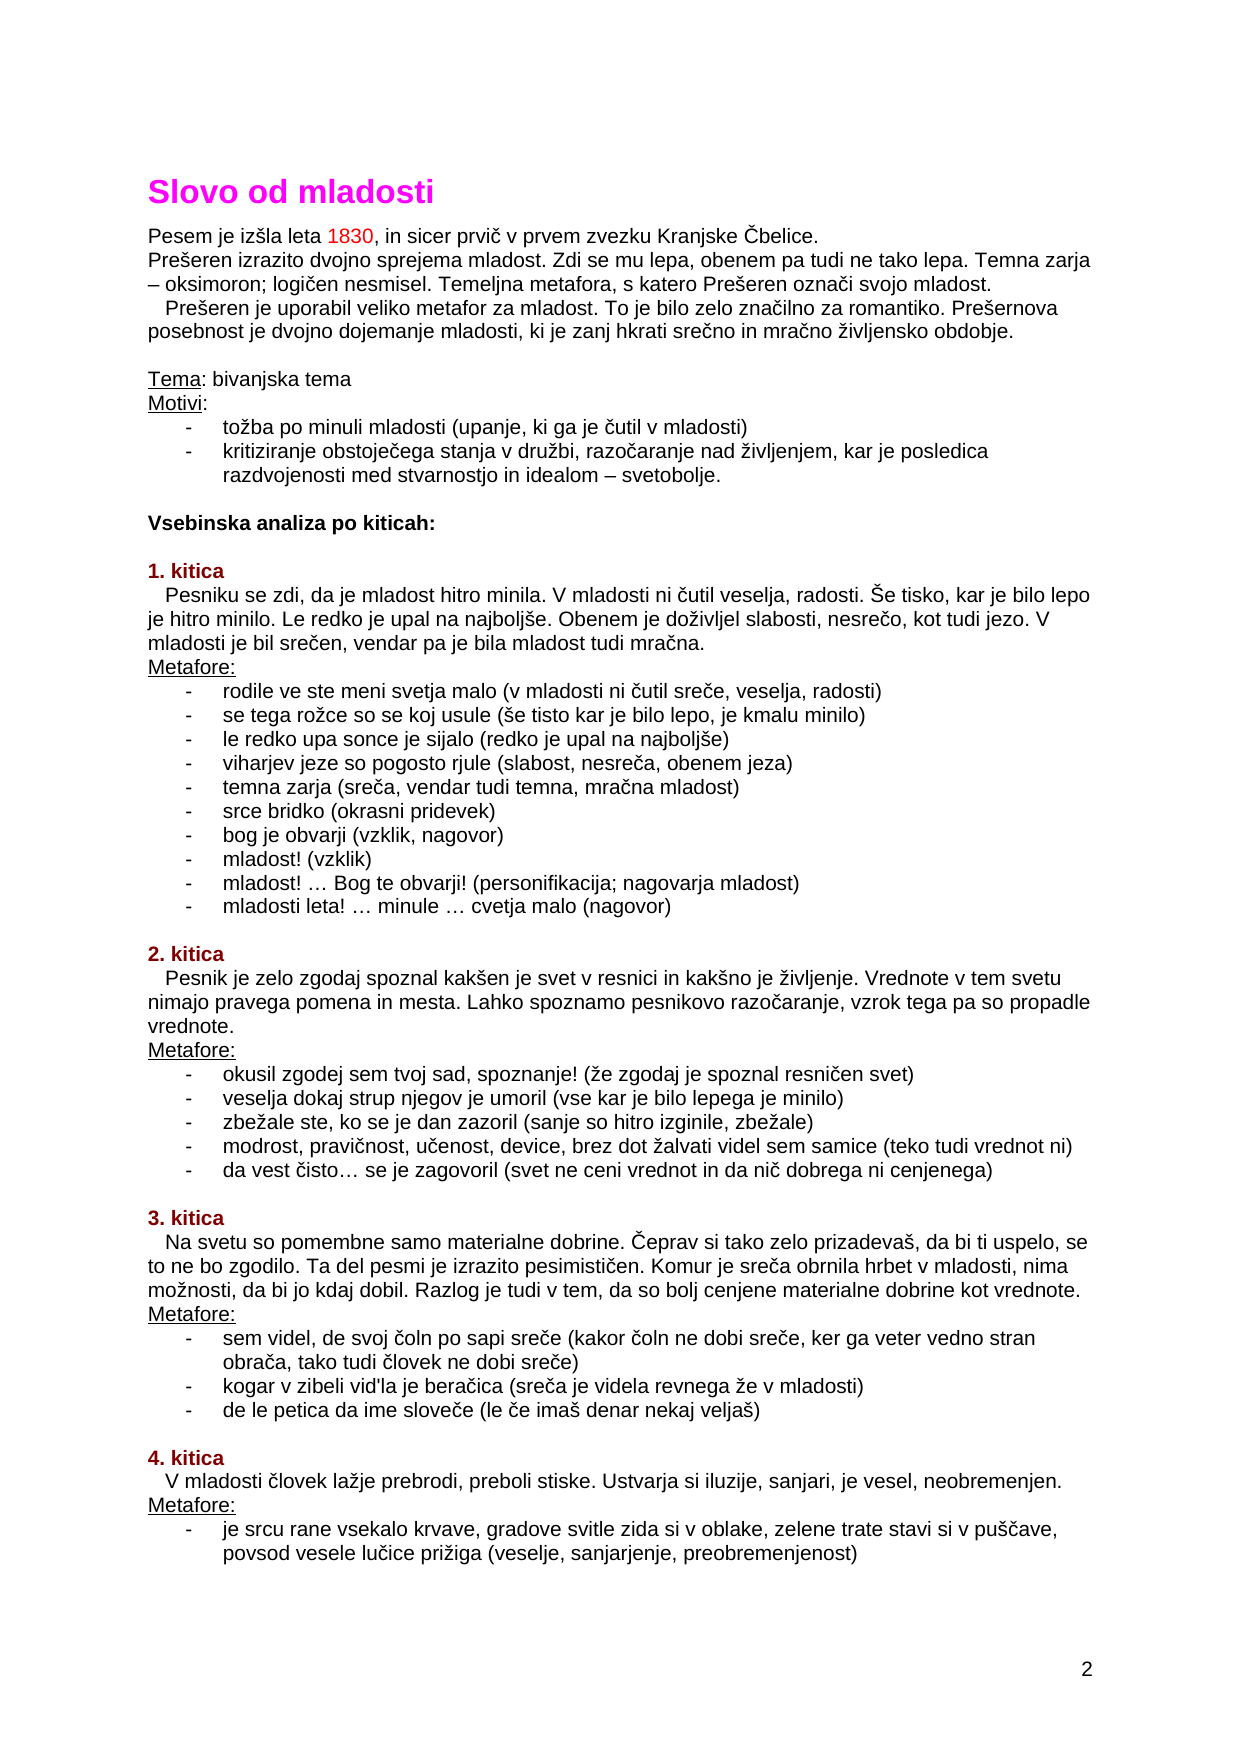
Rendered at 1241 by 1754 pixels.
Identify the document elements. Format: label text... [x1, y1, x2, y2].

text Prešeren je uporabil veliko metafor za mladost. To je bilo zelo značilno za romantiko. Prešernova posebnost je dvojno dojemanje mladosti, ki je zanj hkrati srečno in mračno življensko obdobje. [148, 295, 1093, 343]
list sem videl, de svoj čoln po sapi sreče (kakor čoln ne dobi sreče, ker ga veter vedno stran obrača, tako tudi človek ne dobi sreče) [185, 1326, 1093, 1373]
list veselja dokaj strup njegov je umoril (vse kar je bilo lepega je minilo) [185, 1086, 1093, 1110]
list viharjev jeze so pogosto rjule (slabost, nesreča, obenem jeza) [185, 751, 1093, 774]
text 2. kitica [148, 942, 1093, 966]
list kritiziranje obstoječega stanja v družbi, razočaranje nad življenjem, kar je posledica razdvojenosti med stvarnostjo in idealom – svetobolje. [185, 439, 1093, 487]
text Metafore: [148, 1493, 1093, 1517]
text Prešeren izrazito dvojno sprejema mladost. Zdi se mu lepa, obenem pa tudi ne tako lepa. Temna zarja – oksimoron; logičen nesmisel. Temeljna metafora, s katero Prešeren označi svojo mladost. [148, 247, 1093, 295]
list je srcu rane vsekalo krvave, gradove svitle zida si v oblake, zelene trate stavi si v puščave, povsod vesele lučice prižiga (veselje, sanjarjenje, preobremenjenost) [185, 1517, 1093, 1565]
text Pesniku se zdi, da je mladost hitro minila. V mladosti ni čutil veselja, radosti. Še tisko, kar je bilo lepo je hitro minilo. Le redko je upal na najboljše. Obenem je doživljel slabosti, nesrečo, kot tudi jezo. V mladosti je bil srečen, vendar pa je bila mladost tudi mračna. [148, 583, 1093, 655]
text 4. kitica [148, 1445, 1093, 1469]
text Tema: bivanjska tema [148, 367, 1093, 391]
list bog je obvarji (vzklik, nagovor) [185, 822, 1093, 846]
list zbežale ste, ko se je dan zazoril (sanje so hitro izginile, zbežale) [185, 1110, 1093, 1134]
text Metafore: [148, 1038, 1093, 1062]
text Motivi: [148, 391, 1093, 415]
subtitle Slovo od mladosti [148, 173, 1093, 211]
list le redko upa sonce je sijalo (redko je upal na najboljše) [185, 727, 1093, 751]
text Vsebinska analiza po kiticah: [148, 511, 1093, 535]
list se tega rožce so se koj usule (še tisto kar je bilo lepo, je kmalu minilo) [185, 703, 1093, 727]
text Pesnik je zelo zgodaj spoznal kakšen je svet v resnici in kakšno je življenje. Vrednote v tem svetu nimajo pravega pomena in mesta. Lahko spoznamo pesnikovo razočaranje, vzrok tega pa so propadle vrednote. [148, 966, 1093, 1038]
text 3. kitica [148, 1206, 1093, 1230]
text Na svetu so pomembne samo materialne dobrine. Čeprav si tako zelo prizadevaš, da bi ti uspelo, se to ne bo zgodilo. Ta del pesmi je izrazito pesimističen. Komur je sreča obrnila hrbet v mladosti, nima možnosti, da bi jo kdaj dobil. Razlog je tudi v tem, da so bolj cenjene materialne dobrine kot vrednote. [148, 1230, 1093, 1302]
list kogar v zibeli vid'la je beračica (sreča je videla revnega že v mladosti) [185, 1373, 1093, 1397]
text V mladosti človek lažje prebrodi, preboli stiske. Ustvarja si iluzije, sanjari, je vesel, neobremenjen. [148, 1469, 1093, 1493]
text 1. kitica [148, 559, 1093, 583]
list rodile ve ste meni svetja malo (v mladosti ni čutil sreče, veselja, radosti) [185, 679, 1093, 703]
list okusil zgodej sem tvoj sad, spoznanje! (že zgodaj je spoznal resničen svet) [185, 1062, 1093, 1086]
list tožba po minuli mladosti (upanje, ki ga je čutil v mladosti) [185, 415, 1093, 439]
list modrost, pravičnost, učenost, device, brez dot žalvati videl sem samice (teko tudi vrednot ni) [185, 1134, 1093, 1158]
list mladosti leta! … minule … cvetja malo (nagovor) [185, 894, 1093, 918]
list mladost! (vzklik) [185, 846, 1093, 870]
text Pesem je izšla leta 1830, in sicer prvič v prvem zvezku Kranjske Čbelice. [148, 223, 1093, 247]
list da vest čisto… se je zagovoril (svet ne ceni vrednot in da nič dobrega ni cenjenega) [185, 1158, 1093, 1182]
list de le petica da ime sloveče (le če imaš denar nekaj veljaš) [185, 1397, 1093, 1421]
list mladost! … Bog te obvarji! (personifikacija; nagovarja mladost) [185, 870, 1093, 894]
text Metafore: [148, 655, 1093, 679]
text Metafore: [148, 1302, 1093, 1326]
list temna zarja (sreča, vendar tudi temna, mračna mladost) [185, 774, 1093, 798]
list srce bridko (okrasni pridevek) [185, 798, 1093, 822]
